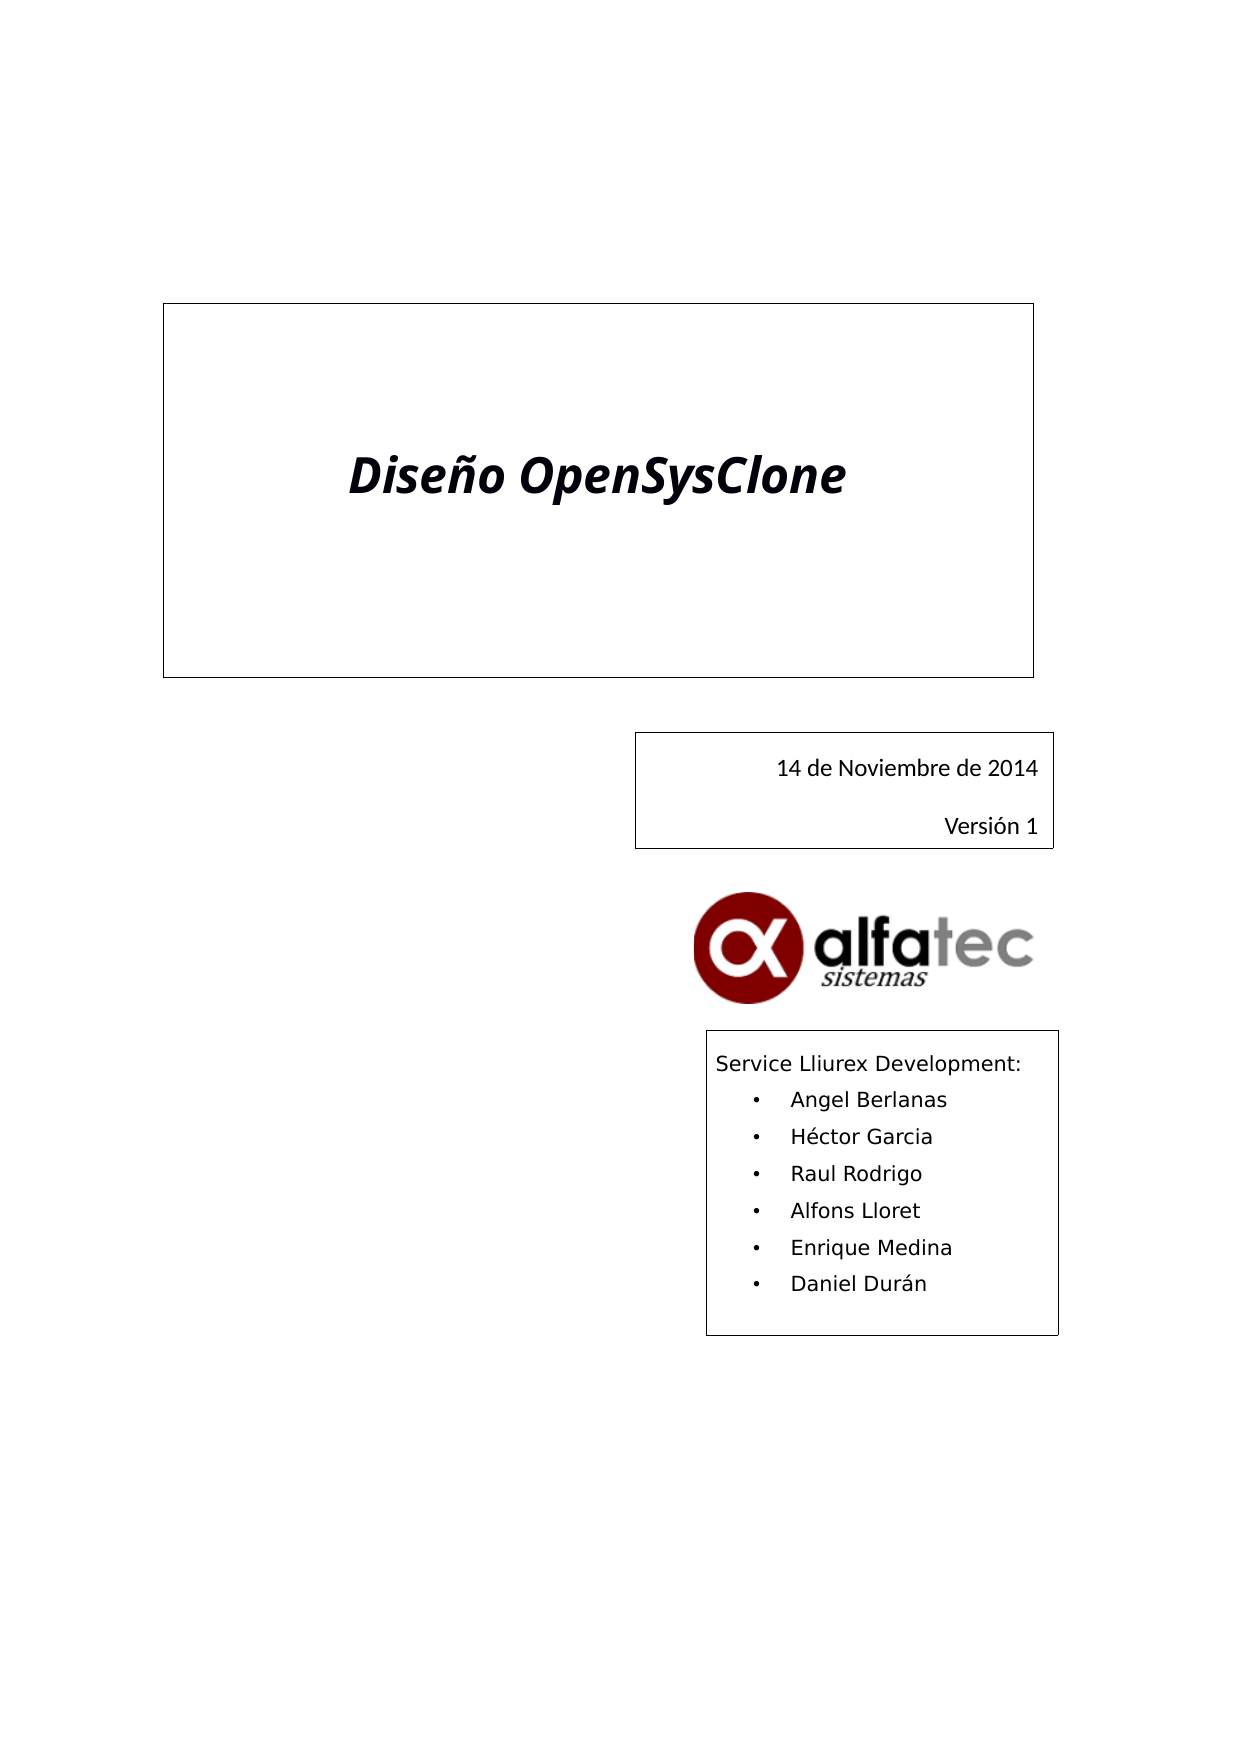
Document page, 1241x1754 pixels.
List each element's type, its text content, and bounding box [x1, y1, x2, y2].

list Raul Rodrigo [753, 1162, 1049, 1186]
text 14 de Noviembre de 2014 [650, 752, 1038, 782]
list Alfons Lloret [753, 1199, 1049, 1223]
list Héctor Garcia [753, 1125, 1049, 1149]
list Enrique Medina [753, 1236, 1049, 1260]
list Angel Berlanas [753, 1088, 1049, 1113]
text Diseño OpenSysClone [164, 440, 1033, 508]
text Versión 1 [650, 810, 1038, 841]
picture [693, 892, 1037, 1004]
list Daniel Durán [753, 1272, 1049, 1297]
text Service Lliurex Development: [715, 1052, 1049, 1076]
